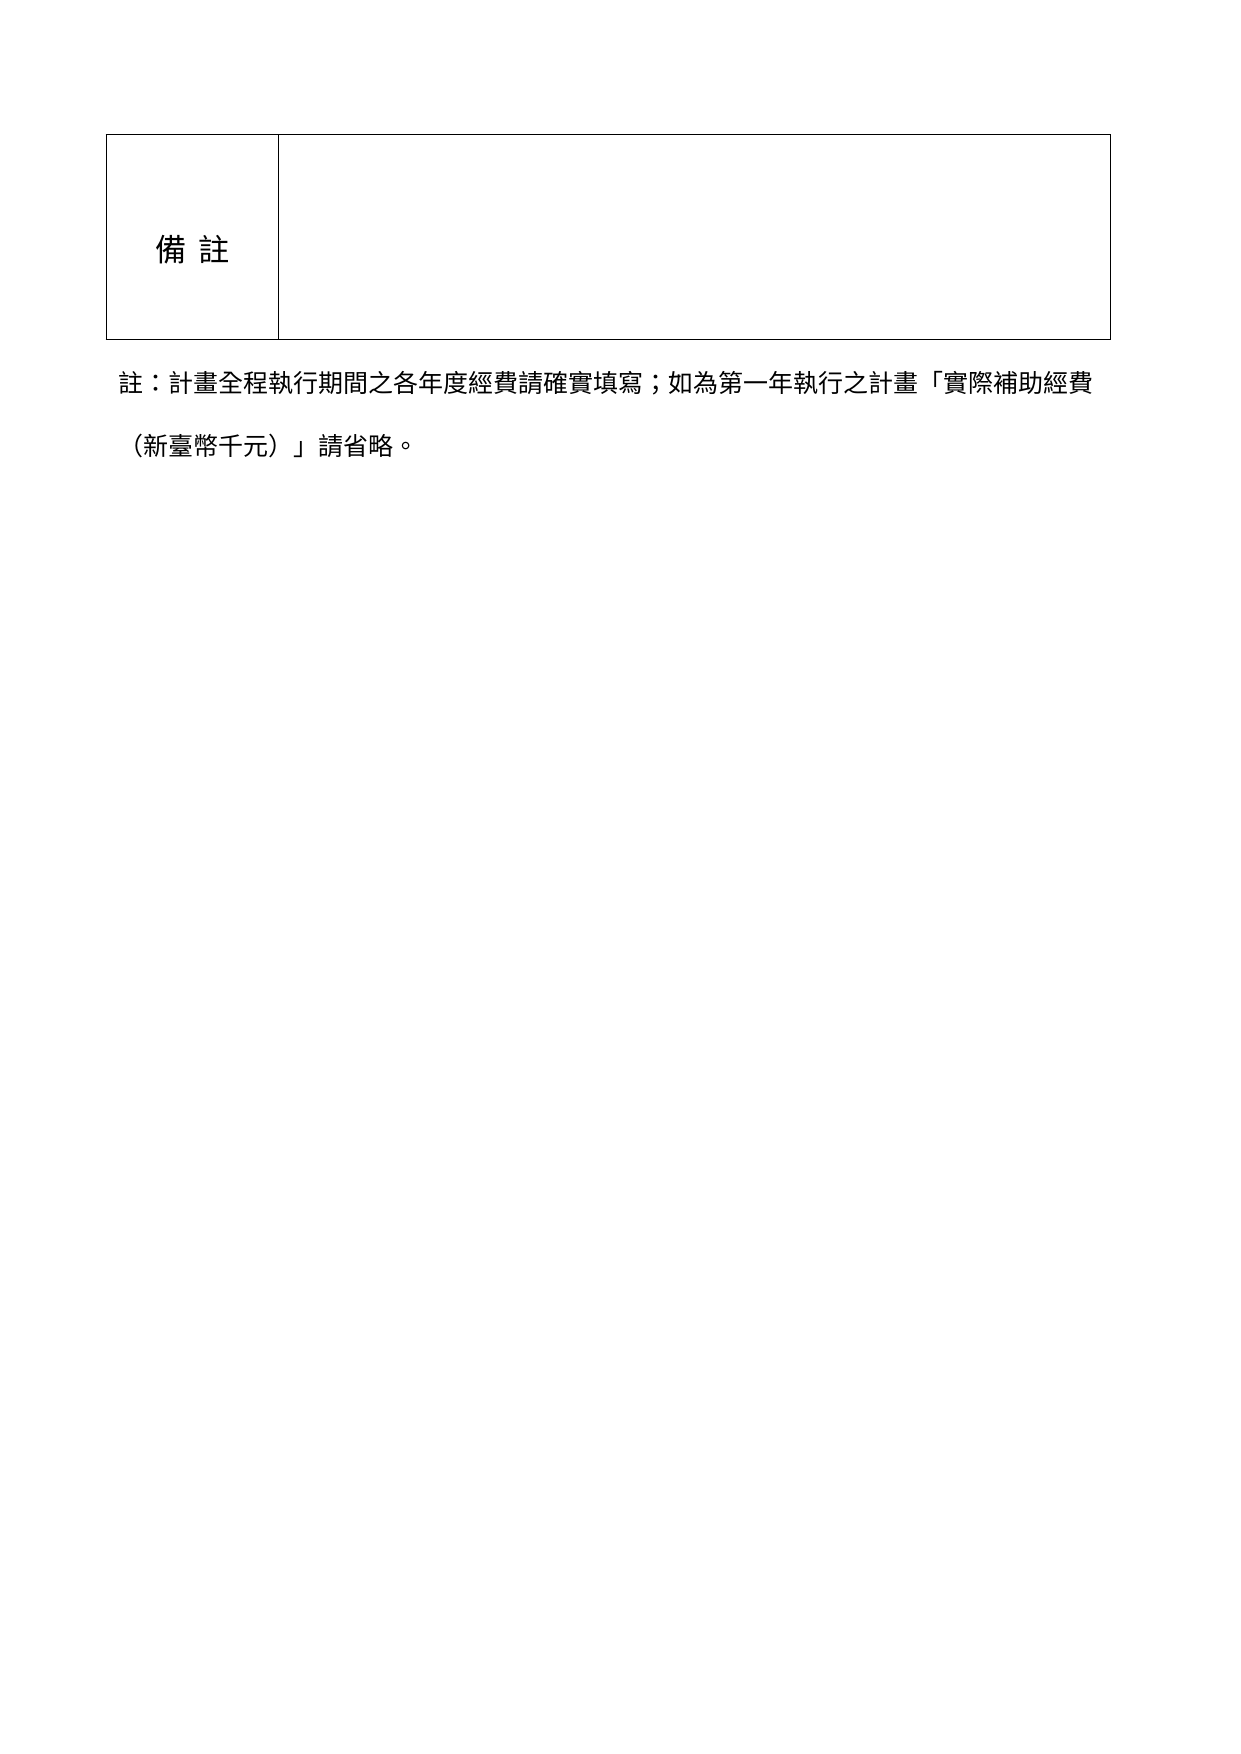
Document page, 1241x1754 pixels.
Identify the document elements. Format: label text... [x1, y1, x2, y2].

table_cell [279, 135, 1110, 339]
table_cell 備註 [107, 135, 278, 339]
text 註：計畫全程執行期間之各年度經費請確實填寫；如為第一年執行之計畫「實際補助經費（新臺幣千元）」請省略。 [118, 340, 1122, 465]
